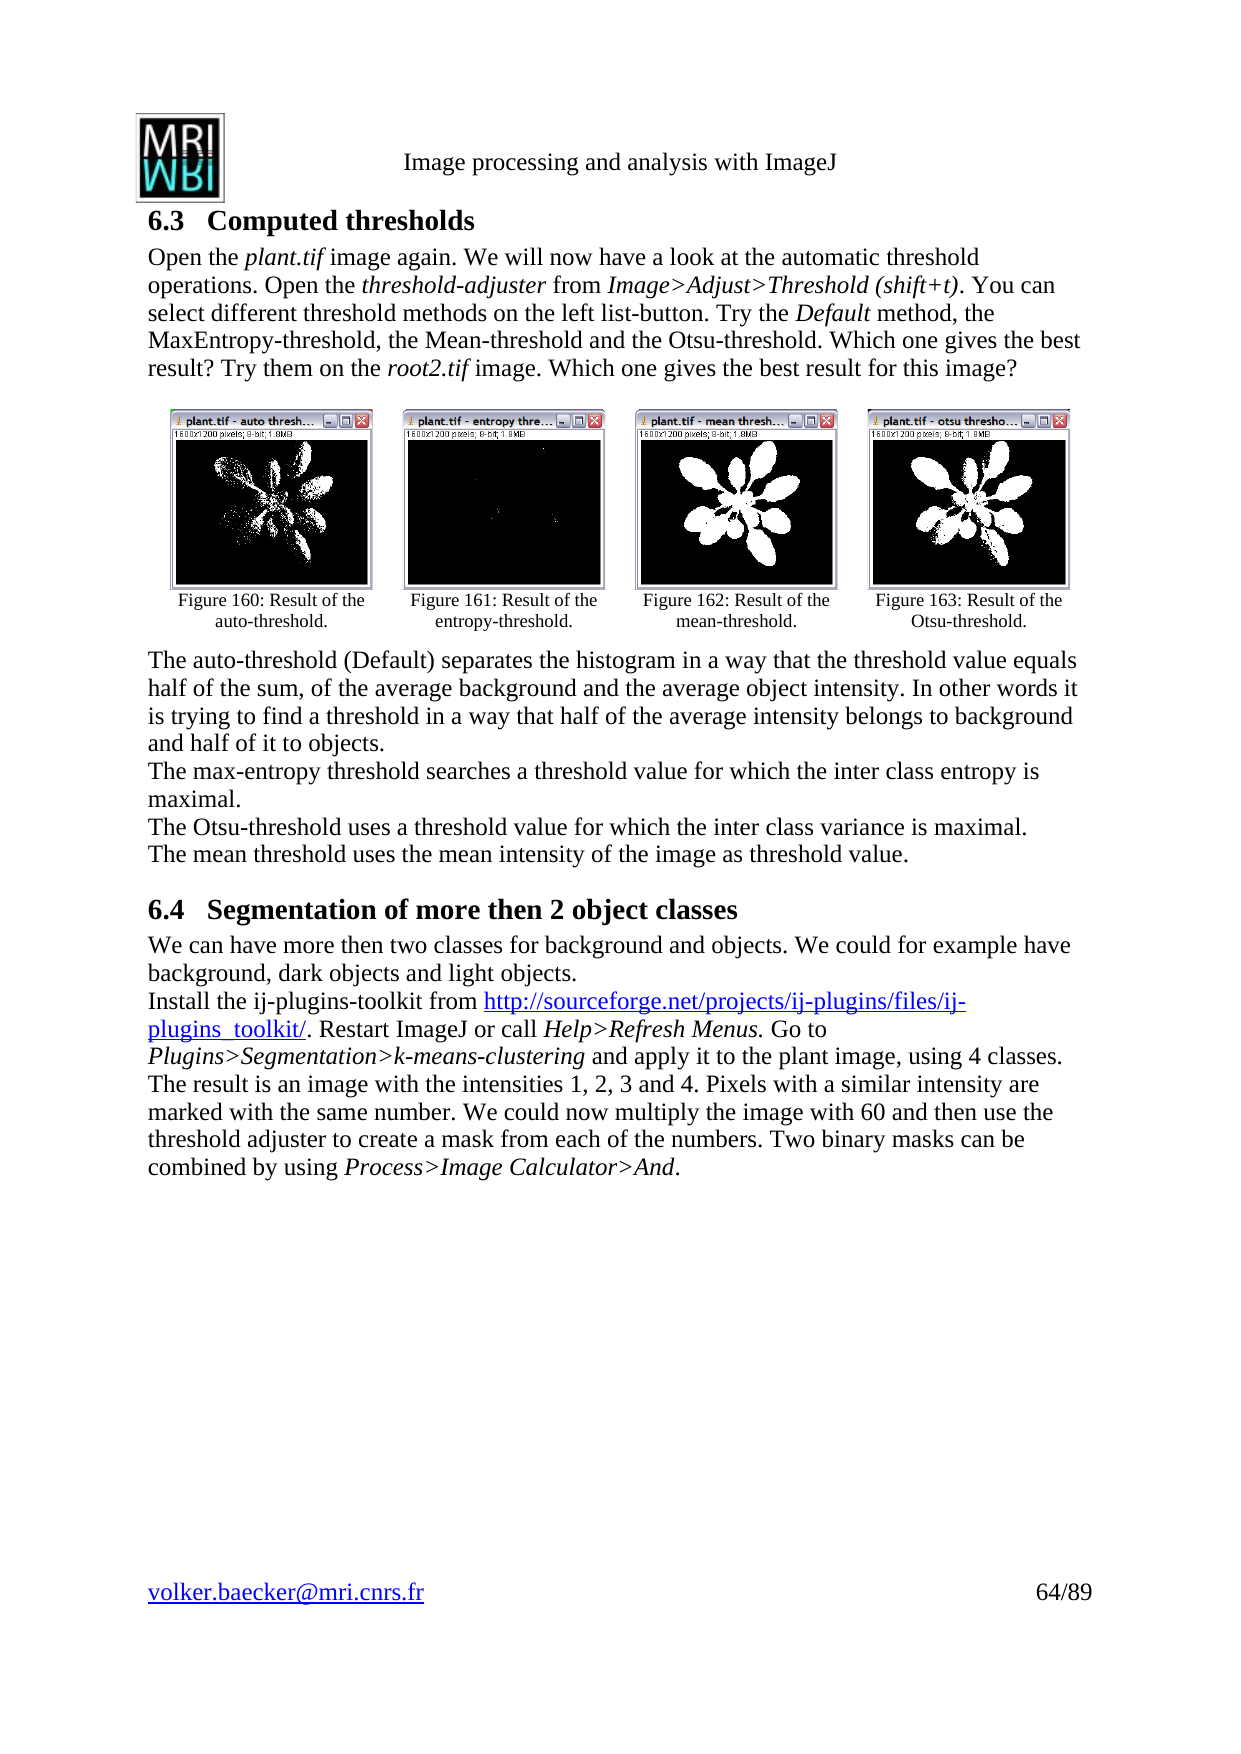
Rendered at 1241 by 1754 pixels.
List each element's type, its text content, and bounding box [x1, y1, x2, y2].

text The Otsu-threshold uses a threshold value for which the inter class variance is maximal. [148, 813, 1092, 840]
text Figure 160: Result of the auto-threshold. [170, 590, 373, 631]
text The max-entropy threshold searches a threshold value for which the inter class entropy is maximal. [148, 757, 1092, 813]
text The auto-threshold (Default) separates the histogram in a way that the threshold value equals half of the sum, of the average background and the average object intensity. In other words it is trying to find a threshold in a way that half of the average intensity belongs to background and half of it to objects. [148, 646, 1092, 757]
text We can have more then two classes for background and objects. We could for example have background, dark objects and light objects. [148, 932, 1092, 987]
text The mean threshold uses the mean intensity of the image as threshold value. [148, 840, 1092, 868]
subtitle Computed thresholds [148, 205, 1092, 237]
picture [170, 409, 373, 590]
picture [135, 113, 225, 203]
text Figure 161: Result of the entropy-threshold. [403, 590, 605, 631]
text Open the plant.tif image again. We will now have a look at the automatic threshold operations. Open the threshold-adjuster from Image>Adjust>Threshold (shift+t). You can select different threshold methods on the left list-button. Try the Default method, the MaxEntropy-threshold, the Mean-threshold and the Otsu-threshold. Which one gives the best result? Try them on the root2.tif image. Which one gives the best result for this image? [148, 243, 1092, 382]
text Figure 162: Result of the mean-threshold. [635, 590, 838, 631]
text Figure 163: Result of the Otsu-threshold. [868, 590, 1070, 631]
picture [635, 409, 838, 590]
subtitle Segmentation of more then 2 object classes [148, 893, 1092, 925]
text Install the ij-plugins-toolkit from http://sourceforge.net/projects/ij-plugins/files/ij-plugins_toolkit/. Restart ImageJ or call Help>Refresh Menus. Go to Plugins>Segmentation>k-means-clustering and apply it to the plant image, using 4 classes. The result is an image with the intensities 1, 2, 3 and 4. Pixels with a similar intensity are marked with the same number. We could now multiply the image with 60 and then use the threshold adjuster to create a mask from each of the numbers. Two binary masks can be combined by using Process>Image Calculator>And. [148, 987, 1092, 1181]
picture [867, 409, 1071, 590]
picture [402, 409, 606, 590]
